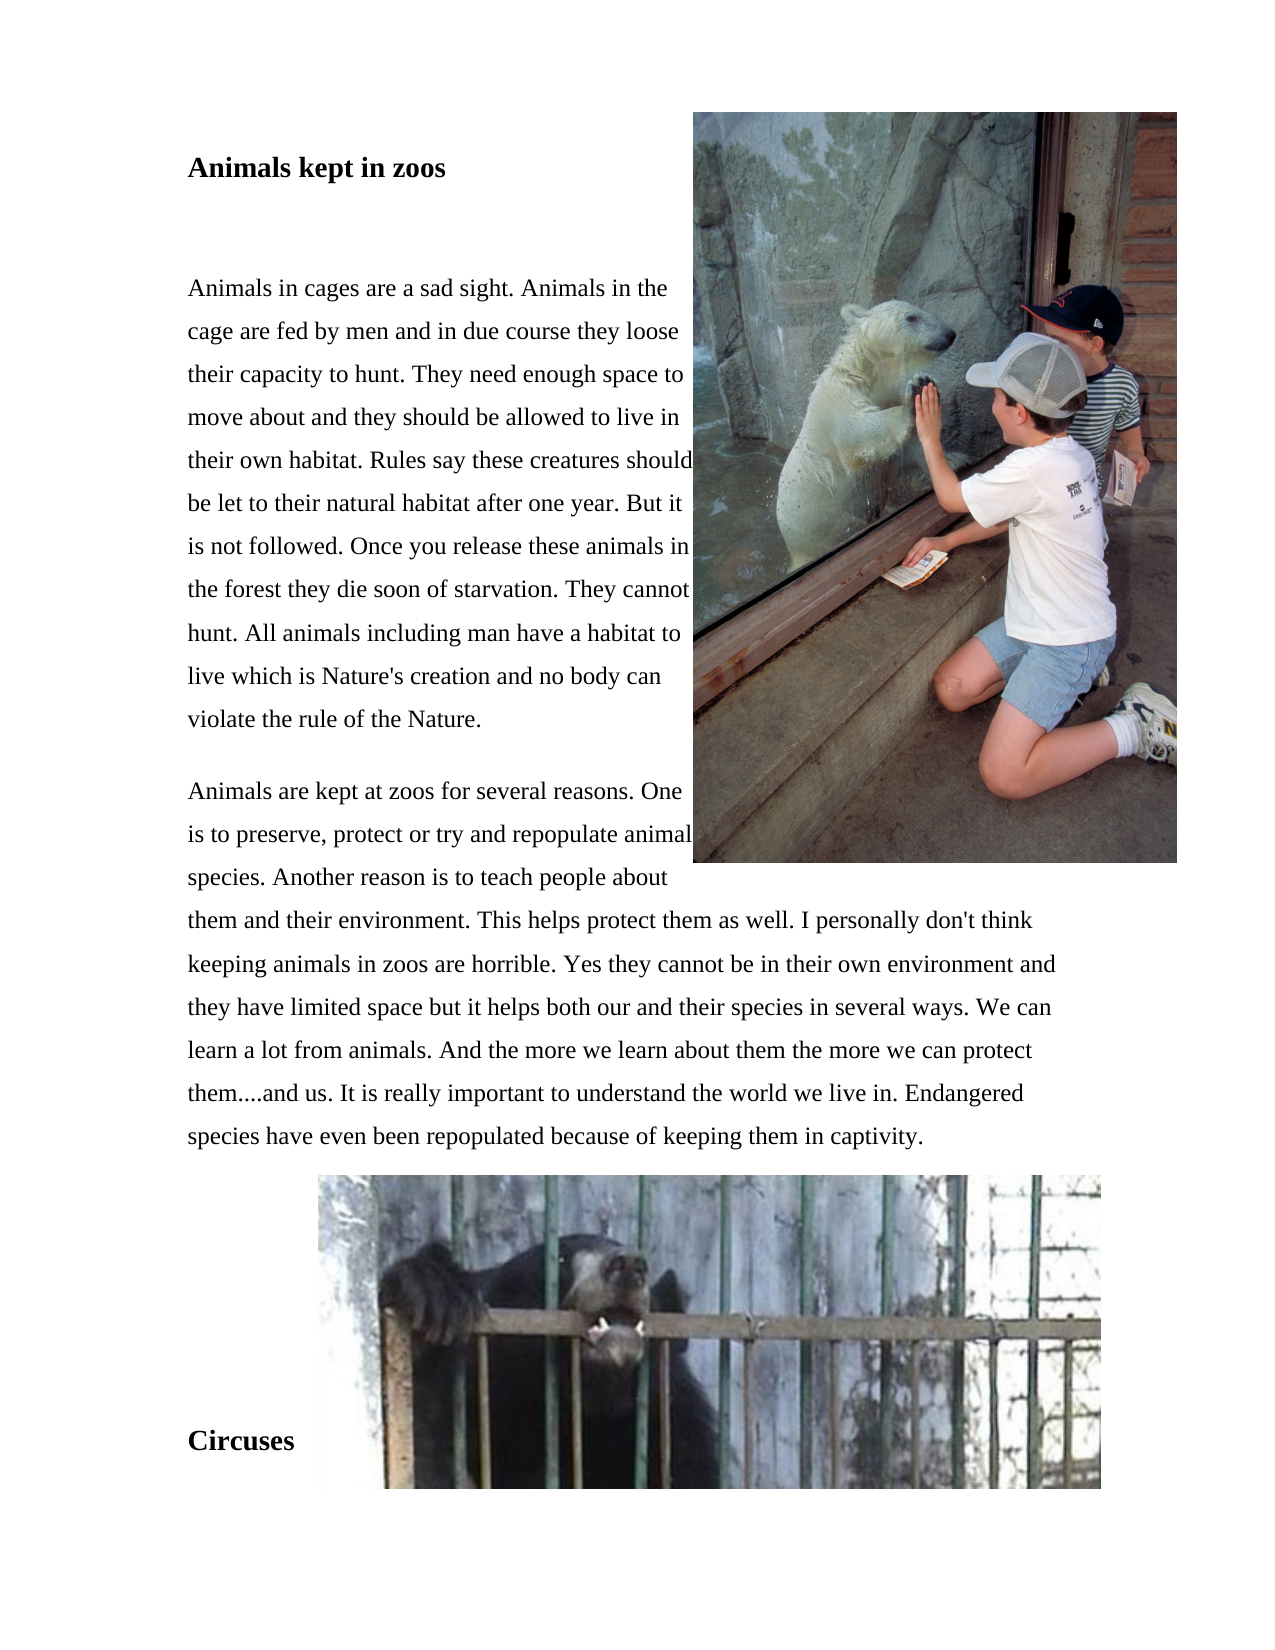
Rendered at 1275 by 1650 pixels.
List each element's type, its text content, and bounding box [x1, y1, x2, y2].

picture [318, 1175, 1101, 1489]
picture [693, 112, 1177, 863]
text Animals kept in zoos [187, 150, 693, 183]
text Circuses [187, 1423, 318, 1457]
text Animals in cages are a sad sight. Animals in the cage are fed by men and in due course they loose their capacity to hunt. They need enough space to move about and they should be allowed to live in their own habitat. Rules say these creatures should be let to their natural habitat after one year. But it is not followed. Once you release these animals in the forest they die soon of starvation. They cannot hunt. All animals including man have a habitat to live which is Nature's creation and no body can violate the rule of the Nature. [187, 273, 693, 733]
text Animals are kept at zoos for several reasons. One is to preserve, protect or try and repopulate animal species. Another reason is to teach people about them and their environment. This helps protect them as well. I personally don't think keeping animals in zoos are horrible. Yes they cannot be in their own environment and they have limited space but it helps both our and their species in several ways. We can learn a lot from animals. And the more we learn about them the more we can protect them....and us. It is really important to understand the world we live in. Endangered species have even been repopulated because of keeping them in captivity. [187, 776, 1087, 1150]
